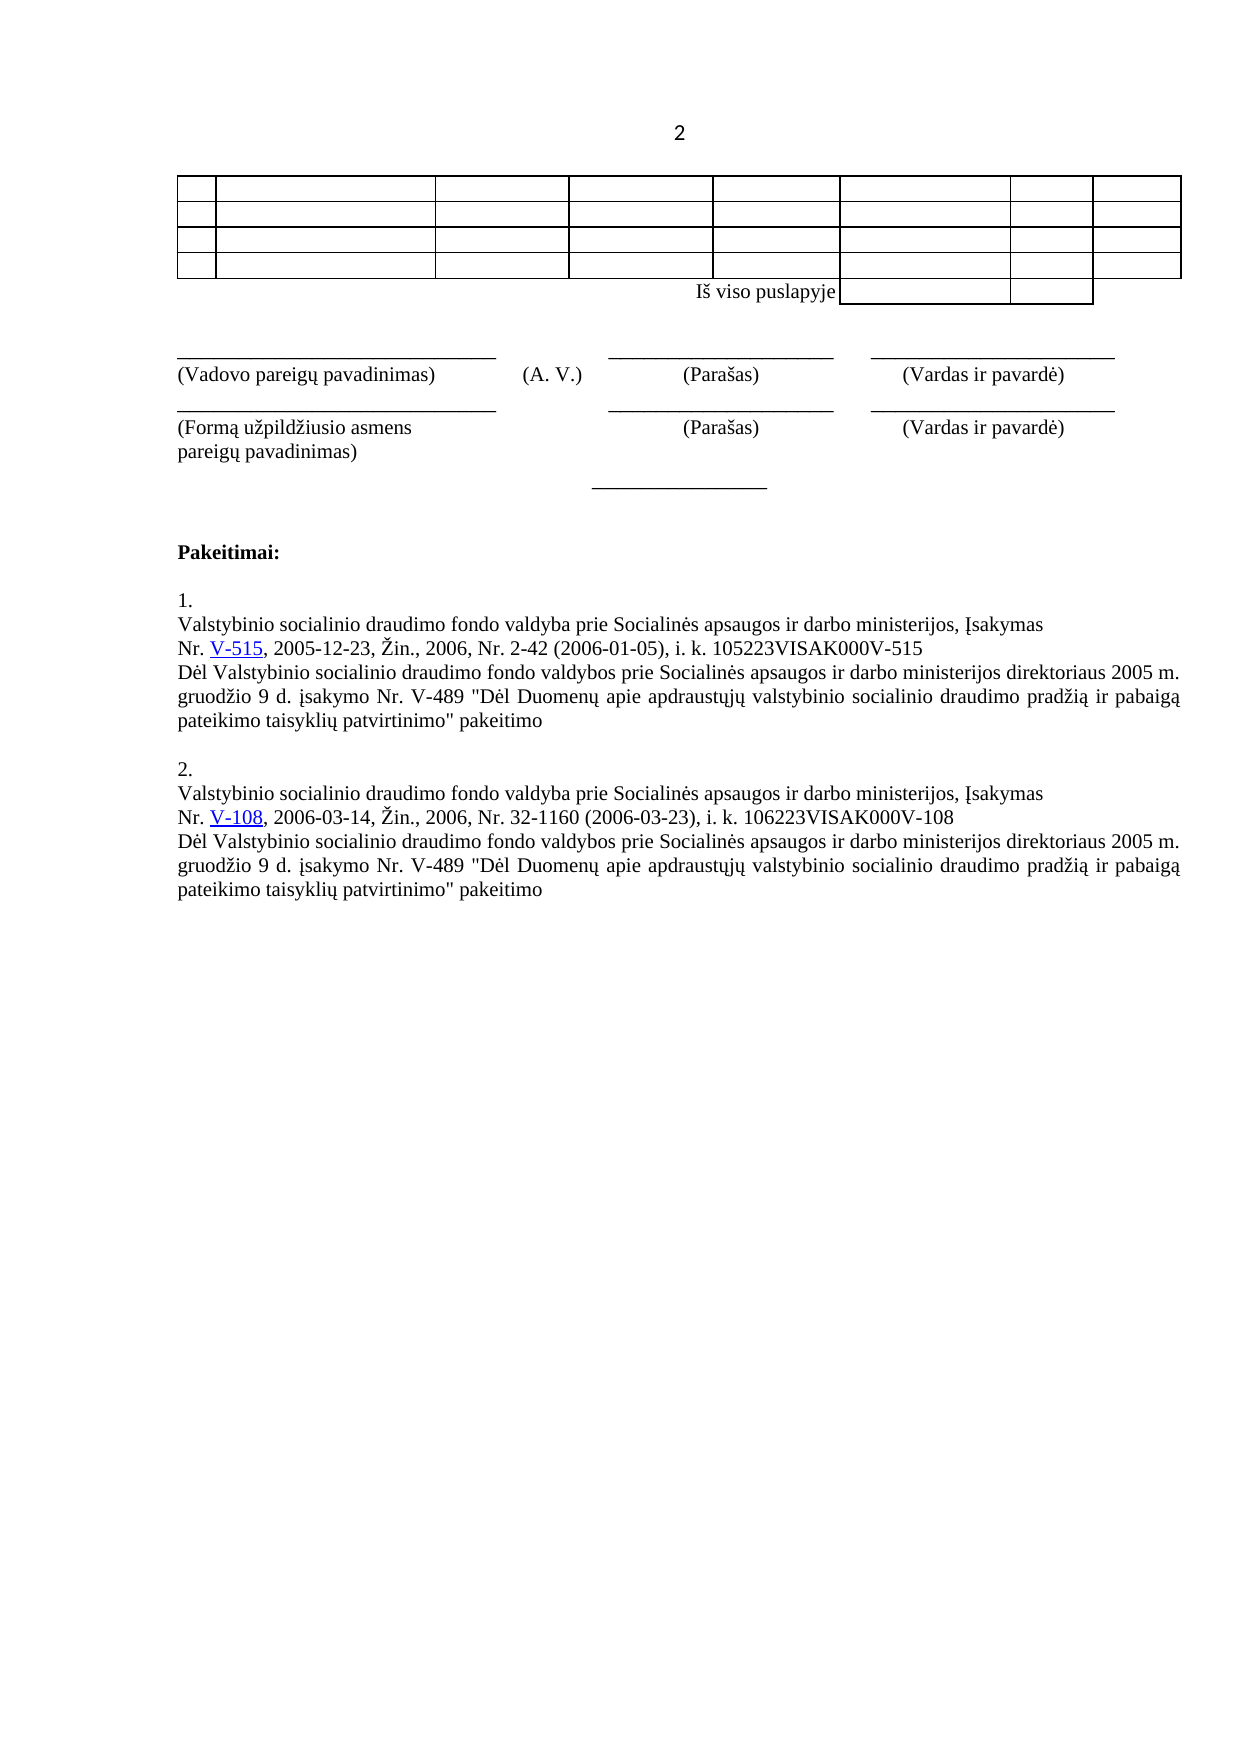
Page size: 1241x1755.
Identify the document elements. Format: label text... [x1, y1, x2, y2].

text Dėl Valstybinio socialinio draudimo fondo valdybos prie Socialinės apsaugos ir darbo ministerijos direktoriaus 2005 m. gruodžio 9 d. įsakymo Nr. V-489 "Dėl Duomenų apie apdraustųjų valstybinio socialinio draudimo pradžią ir pabaigą pateikimo taisyklių patvirtinimo" pakeitimo [177, 829, 1181, 901]
table_cell [564, 202, 568, 226]
text ______________ [177, 463, 1181, 492]
table_cell [564, 177, 568, 201]
text Dėl Valstybinio socialinio draudimo fondo valdybos prie Socialinės apsaugos ir darbo ministerijos direktoriaus 2005 m. gruodžio 9 d. įsakymo Nr. V-489 "Dėl Duomenų apie apdraustųjų valstybinio socialinio draudimo pradžią ir pabaigą pateikimo taisyklių patvirtinimo" pakeitimo [177, 660, 1181, 732]
table_cell [1177, 279, 1181, 303]
text Valstybinio socialinio draudimo fondo valdyba prie Socialinės apsaugos ir darbo ministerijos, Įsakymas [177, 781, 1181, 804]
text (Vadovo pareigų pavadinimas) (A. V.) (Parašas) (Vardas ir pavardė) [177, 362, 1181, 386]
text Pakeitimai: [177, 540, 1181, 564]
text Valstybinio socialinio draudimo fondo valdyba prie Socialinės apsaugos ir darbo ministerijos, Įsakymas [177, 612, 1181, 636]
text Nr. V-108, 2006-03-14, Žin., 2006, Nr. 32-1160 (2006-03-23), i. k. 106223VISAK000V-108 [177, 804, 1181, 829]
table_cell [1006, 228, 1010, 252]
text Nr. V-515, 2005-12-23, Žin., 2006, Nr. 2-42 (2006-01-05), i. k. 105223VISAK000V-515 [177, 636, 1181, 660]
table_cell [1006, 202, 1010, 226]
table_cell [1006, 279, 1010, 303]
table_cell [564, 253, 568, 277]
table_cell [564, 228, 568, 252]
table_cell [431, 177, 435, 201]
text 1. [177, 588, 1181, 612]
table_cell [431, 228, 435, 252]
table_cell [1006, 253, 1010, 277]
table_cell [431, 202, 435, 226]
text (Formą užpildžiusio asmens (Parašas) (Vardas ir pavardė) [177, 415, 1181, 439]
table_cell [1006, 177, 1010, 201]
table_cell [431, 253, 435, 277]
text pareigų pavadinimas) [177, 439, 1181, 463]
text 2. [177, 756, 1181, 781]
